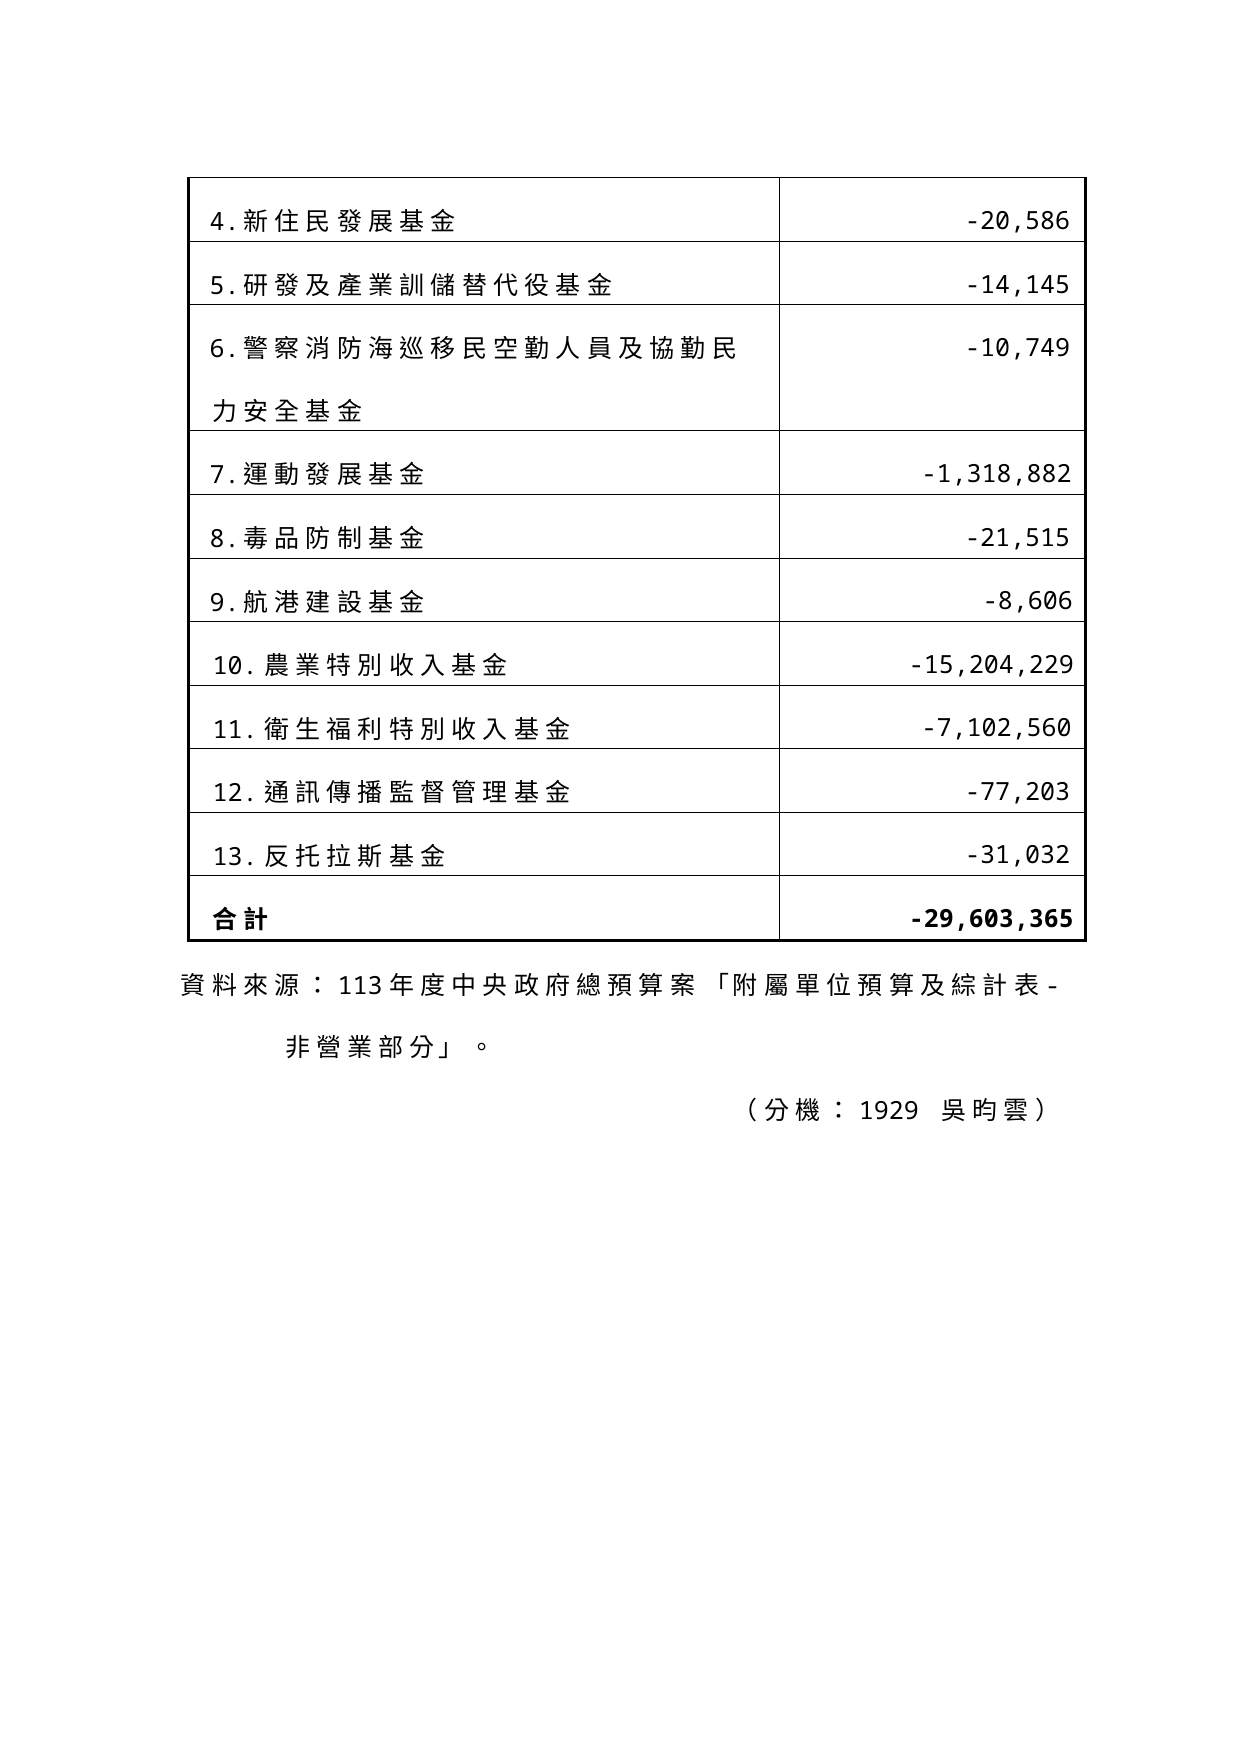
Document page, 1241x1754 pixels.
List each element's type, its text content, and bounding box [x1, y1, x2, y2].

table_cell 11.衛生福利特別收入基金 [190, 686, 779, 748]
table_cell -14,145 [780, 242, 1084, 304]
table_cell 7.運動發展基金 [190, 431, 779, 494]
text （分機：1929 吳昀雲） [177, 1067, 1063, 1129]
table_cell 4.新住民發展基金 [190, 178, 779, 241]
table_cell -15,204,229 [780, 622, 1084, 684]
table_cell 合計 [190, 876, 779, 939]
table_cell -21,515 [780, 495, 1084, 557]
table_cell -8,606 [780, 559, 1084, 621]
table_cell 8.毒品防制基金 [190, 495, 779, 557]
table_cell 13.反托拉斯基金 [190, 813, 779, 875]
table_cell -20,586 [780, 178, 1084, 241]
table_cell -31,032 [780, 813, 1084, 875]
text 資料來源：113年度中央政府總預算案「附屬單位預算及綜計表-非營業部分」。 [177, 942, 1063, 1067]
table_cell 6.警察消防海巡移民空勤人員及協勤民力安全基金 [190, 305, 779, 430]
table_cell -10,749 [780, 305, 1084, 430]
table_cell 10.農業特別收入基金 [190, 622, 779, 684]
table_cell 9.航港建設基金 [190, 559, 779, 621]
table_cell 12.通訊傳播監督管理基金 [190, 749, 779, 812]
table_cell -77,203 [780, 749, 1084, 812]
table_cell -29,603,365 [780, 876, 1084, 939]
table_cell 5.研發及產業訓儲替代役基金 [190, 242, 779, 304]
table_cell -1,318,882 [780, 431, 1084, 494]
table_cell -7,102,560 [780, 686, 1084, 748]
